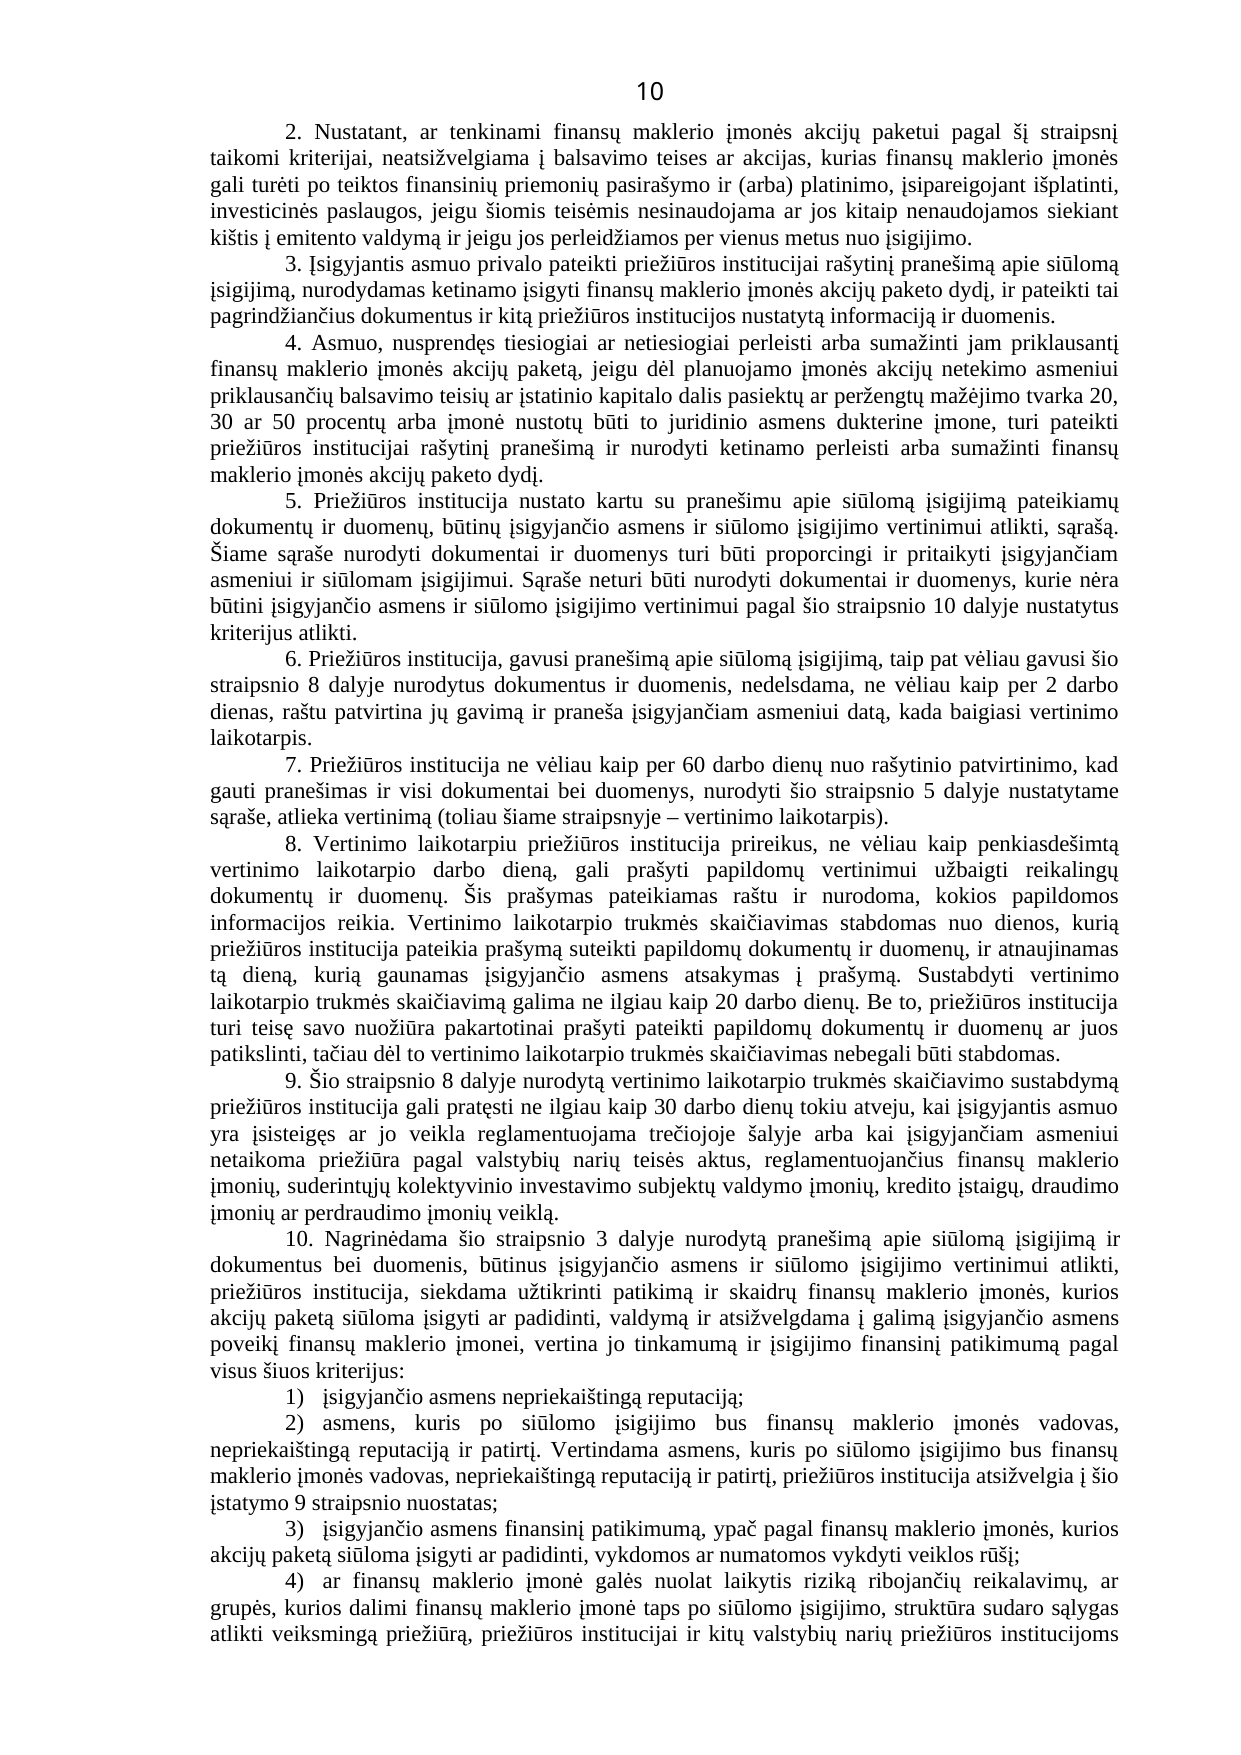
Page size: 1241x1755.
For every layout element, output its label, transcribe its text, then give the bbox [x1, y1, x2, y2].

text 8. Vertinimo laikotarpiu priežiūros institucija prireikus, ne vėliau kaip penkiasdešimtą vertinimo laikotarpio darbo dieną, gali prašyti papildomų vertinimui užbaigti reikalingų dokumentų ir duomenų. Šis prašymas pateikiamas raštu ir nurodoma, kokios papildomos informacijos reikia. Vertinimo laikotarpio trukmės skaičiavimas stabdomas nuo dienos, kurią priežiūros institucija pateikia prašymą suteikti papildomų dokumentų ir duomenų, ir atnaujinamas tą dieną, kurią gaunamas įsigyjančio asmens atsakymas į prašymą. Sustabdyti vertinimo laikotarpio trukmės skaičiavimą galima ne ilgiau kaip 20 darbo dienų. Be to, priežiūros institucija turi teisę savo nuožiūra pakartotinai prašyti pateikti papildomų dokumentų ir duomenų ar juos patikslinti, tačiau dėl to vertinimo laikotarpio trukmės skaičiavimas nebegali būti stabdomas. [210, 830, 1120, 1067]
list ar finansų maklerio įmonė galės nuolat laikytis riziką ribojančių reikalavimų, ar grupės, kurios dalimi finansų maklerio įmonė taps po siūlomo įsigijimo, struktūra sudaro sąlygas atlikti veiksmingą priežiūrą, priežiūros institucijai ir kitų valstybių narių priežiūros institucijoms [210, 1568, 1120, 1647]
text 9. Šio straipsnio 8 dalyje nurodytą vertinimo laikotarpio trukmės skaičiavimo sustabdymą priežiūros institucija gali pratęsti ne ilgiau kaip 30 darbo dienų tokiu atveju, kai įsigyjantis asmuo yra įsisteigęs ar jo veikla reglamentuojama trečiojoje šalyje arba kai įsigyjančiam asmeniui netaikoma priežiūra pagal valstybių narių teisės aktus, reglamentuojančius finansų maklerio įmonių, suderintųjų kolektyvinio investavimo subjektų valdymo įmonių, kredito įstaigų, draudimo įmonių ar perdraudimo įmonių veiklą. [210, 1067, 1120, 1225]
text 5. Priežiūros institucija nustato kartu su pranešimu apie siūlomą įsigijimą pateikiamų dokumentų ir duomenų, būtinų įsigyjančio asmens ir siūlomo įsigijimo vertinimui atlikti, sąrašą. Šiame sąraše nurodyti dokumentai ir duomenys turi būti proporcingi ir pritaikyti įsigyjančiam asmeniui ir siūlomam įsigijimui. Sąraše neturi būti nurodyti dokumentai ir duomenys, kurie nėra būtini įsigyjančio asmens ir siūlomo įsigijimo vertinimui pagal šio straipsnio 10 dalyje nustatytus kriterijus atlikti. [210, 487, 1120, 645]
list asmens, kuris po siūlomo įsigijimo bus finansų maklerio įmonės vadovas, nepriekaištingą reputaciją ir patirtį. Vertindama asmens, kuris po siūlomo įsigijimo bus finansų maklerio įmonės vadovas, nepriekaištingą reputaciją ir patirtį, priežiūros institucija atsižvelgia į šio įstatymo 9 straipsnio nuostatas; [210, 1409, 1120, 1515]
text 4. Asmuo, nusprendęs tiesiogiai ar netiesiogiai perleisti arba sumažinti jam priklausantį finansų maklerio įmonės akcijų paketą, jeigu dėl planuojamo įmonės akcijų netekimo asmeniui priklausančių balsavimo teisių ar įstatinio kapitalo dalis pasiektų ar peržengtų mažėjimo tvarka 20, 30 ar 50 procentų arba įmonė nustotų būti to juridinio asmens dukterine įmone, turi pateikti priežiūros institucijai rašytinį pranešimą ir nurodyti ketinamo perleisti arba sumažinti finansų maklerio įmonės akcijų paketo dydį. [210, 329, 1120, 487]
text 7. Priežiūros institucija ne vėliau kaip per 60 darbo dienų nuo rašytinio patvirtinimo, kad gauti pranešimas ir visi dokumentai bei duomenys, nurodyti šio straipsnio 5 dalyje nustatytame sąraše, atlieka vertinimą (toliau šiame straipsnyje – vertinimo laikotarpis). [210, 751, 1120, 830]
text 10. Nagrinėdama šio straipsnio 3 dalyje nurodytą pranešimą apie siūlomą įsigijimą ir dokumentus bei duomenis, būtinus įsigyjančio asmens ir siūlomo įsigijimo vertinimui atlikti, priežiūros institucija, siekdama užtikrinti patikimą ir skaidrų finansų maklerio įmonės, kurios akcijų paketą siūloma įsigyti ar padidinti, valdymą ir atsižvelgdama į galimą įsigyjančio asmens poveikį finansų maklerio įmonei, vertina jo tinkamumą ir įsigijimo finansinį patikimumą pagal visus šiuos kriterijus: [210, 1225, 1120, 1383]
list įsigyjančio asmens finansinį patikimumą, ypač pagal finansų maklerio įmonės, kurios akcijų paketą siūloma įsigyti ar padidinti, vykdomos ar numatomos vykdyti veiklos rūšį; [210, 1515, 1120, 1568]
list įsigyjančio asmens nepriekaištingą reputaciją; [210, 1383, 1120, 1409]
text 6. Priežiūros institucija, gavusi pranešimą apie siūlomą įsigijimą, taip pat vėliau gavusi šio straipsnio 8 dalyje nurodytus dokumentus ir duomenis, nedelsdama, ne vėliau kaip per 2 darbo dienas, raštu patvirtina jų gavimą ir praneša įsigyjančiam asmeniui datą, kada baigiasi vertinimo laikotarpis. [210, 645, 1120, 751]
text 3. Įsigyjantis asmuo privalo pateikti priežiūros institucijai rašytinį pranešimą apie siūlomą įsigijimą, nurodydamas ketinamo įsigyti finansų maklerio įmonės akcijų paketo dydį, ir pateikti tai pagrindžiančius dokumentus ir kitą priežiūros institucijos nustatytą informaciją ir duomenis. [210, 250, 1120, 329]
text 2. Nustatant, ar tenkinami finansų maklerio įmonės akcijų paketui pagal šį straipsnį taikomi kriterijai, neatsižvelgiama į balsavimo teises ar akcijas, kurias finansų maklerio įmonės gali turėti po teiktos finansinių priemonių pasirašymo ir (arba) platinimo, įsipareigojant išplatinti, investicinės paslaugos, jeigu šiomis teisėmis nesinaudojama ar jos kitaip nenaudojamos siekiant kištis į emitento valdymą ir jeigu jos perleidžiamos per vienus metus nuo įsigijimo. [210, 118, 1120, 250]
